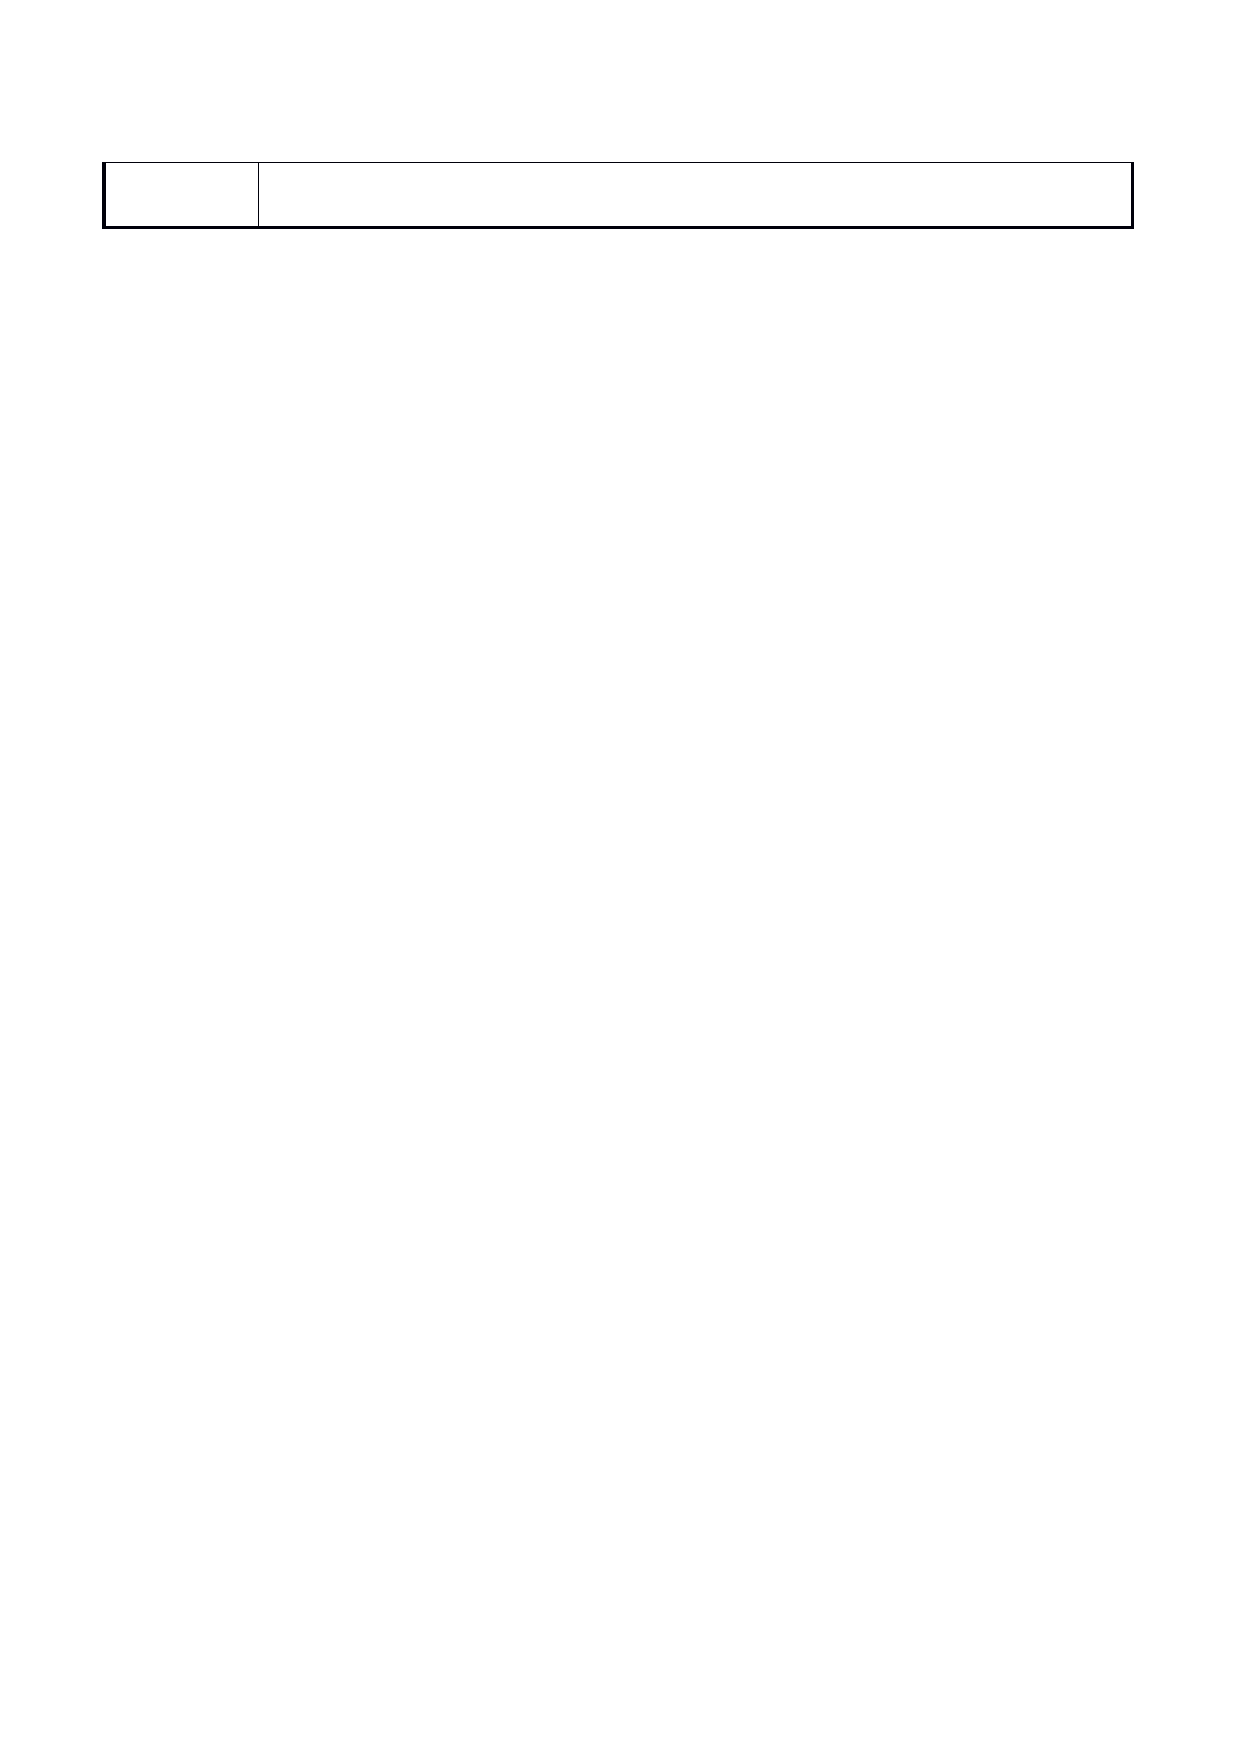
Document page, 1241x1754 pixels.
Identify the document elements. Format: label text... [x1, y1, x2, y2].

table_cell Remarks [106, 163, 258, 226]
table_cell 1. Applicants must be full-time faculty, project-based teachers, or enrolled students of the university. (Excluding part-time professional programs.) 2. When reimbursing, funds from the National Science Council or external entities are prioritized and processed after verification. 3. The subsidy recipient should upload the overseas report to the university’s information system/report submission system upon returning to the country, attach all receipts for reimbursement, and complete the final reporting procedures. 4. For oral presentations, a recording or transcript of the presentation, along with photos of the presentation and the PowerPoint slides used, must be provided as supporting evidence. For poster presentations, a copy of the poster and photos of the poster displayed on-site with discussion must be submitted. 5. Applicants are advised to use the Conference Checker on the Think.Check.Attend website to verify the conference and to avoid falling into predatory conference traps. [259, 163, 1131, 226]
